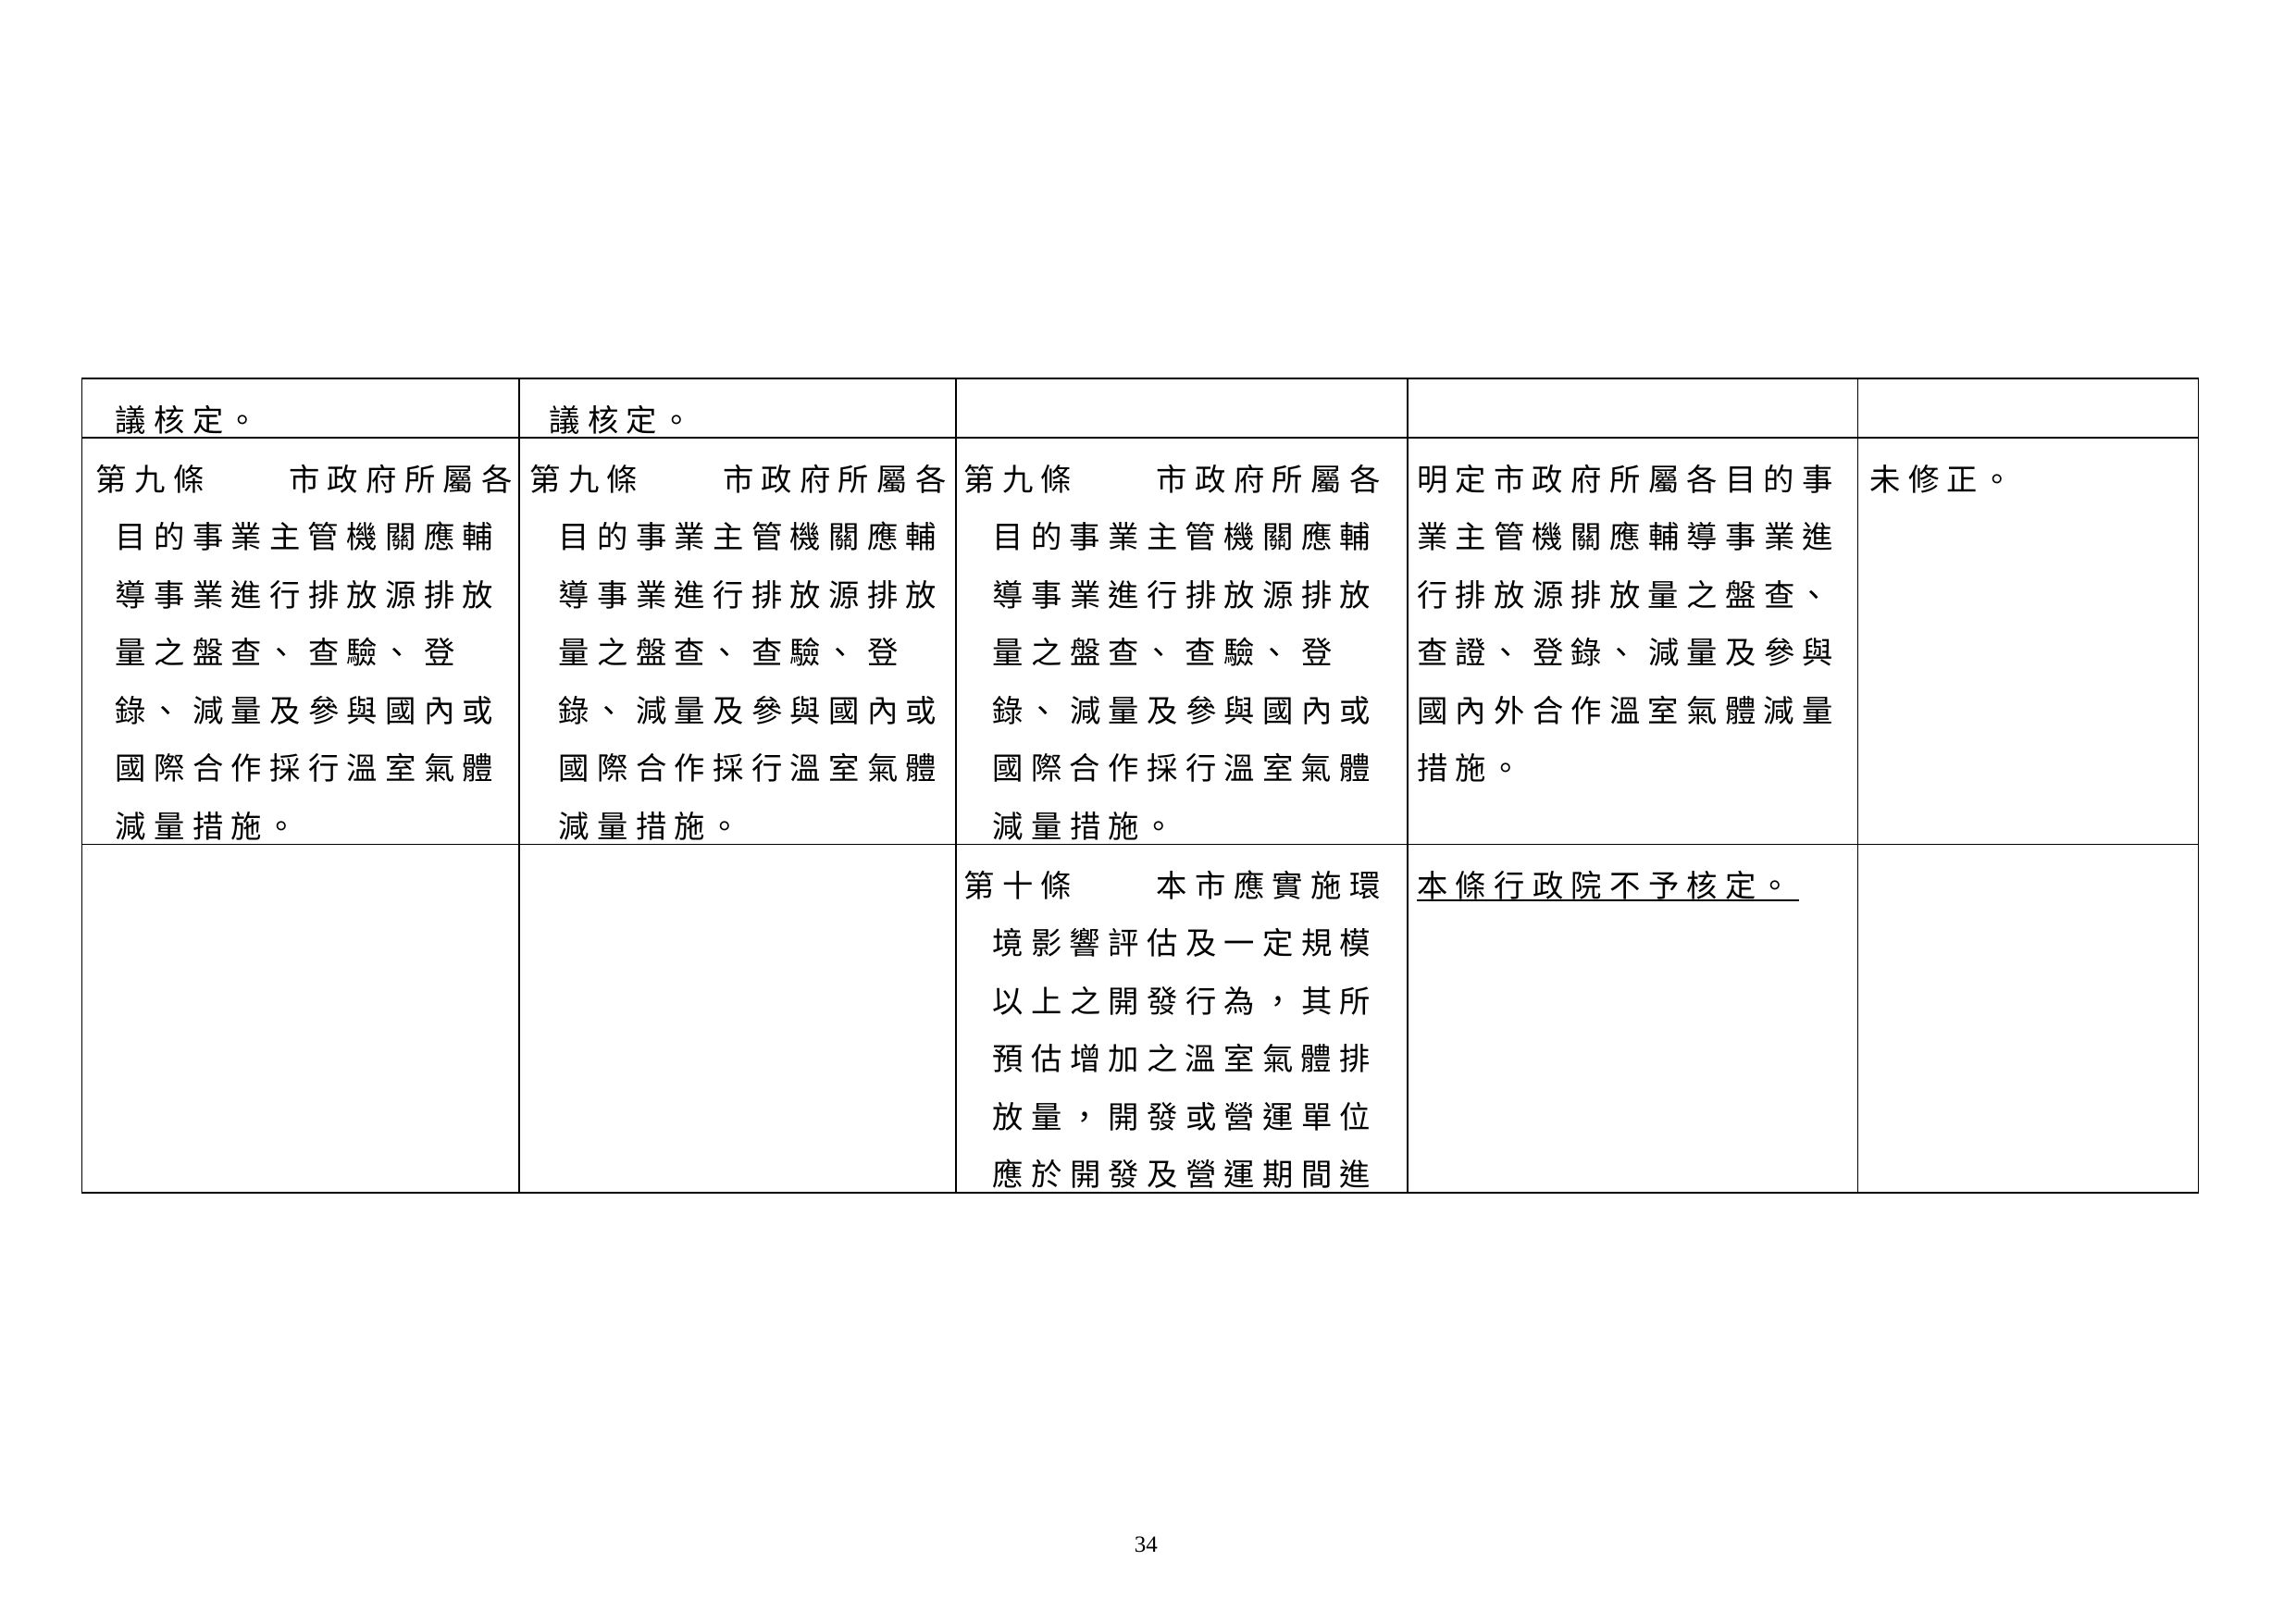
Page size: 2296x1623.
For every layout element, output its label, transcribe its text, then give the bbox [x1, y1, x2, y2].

table_cell 第九條 市政府所屬各目的事業主管機關應輔導事業進行排放源排放量之盤查、查驗、登錄、減量及參與國內或國際合作採行溫室氣體減量措施。 [520, 439, 955, 843]
table_cell 未修正。 [1858, 439, 2198, 843]
table_cell [82, 845, 518, 1192]
table_cell 明定市政府所屬各目的事業主管機關應輔導事業進行排放源排放量之盤查、查證、登錄、減量及參與國內外合作溫室氣體減量措施。 [1409, 439, 1857, 843]
table_cell [957, 379, 1407, 437]
table_cell 第十條 本市應實施環境影響評估及一定規模以上之開發行為，其所預估增加之溫室氣體排放量，開發或營運單位應於開發及營運期間進 [957, 845, 1407, 1192]
table_cell 議核定。 [520, 379, 955, 437]
table_cell [1858, 379, 2198, 437]
table_cell 第九條 市政府所屬各目的事業主管機關應輔導事業進行排放源排放量之盤查、查驗、登錄、減量及參與國內或國際合作採行溫室氣體減量措施。 [957, 439, 1407, 843]
table_cell 本條行政院不予核定。 [1409, 845, 1857, 1192]
table_cell [1409, 379, 1857, 437]
table_cell [520, 845, 955, 1192]
table_cell [1858, 845, 2198, 1192]
table_cell 第九條 市政府所屬各目的事業主管機關應輔導事業進行排放源排放量之盤查、查驗、登錄、減量及參與國內或國際合作採行溫室氣體減量措施。 [82, 439, 518, 843]
table_cell 議核定。 [82, 379, 518, 437]
